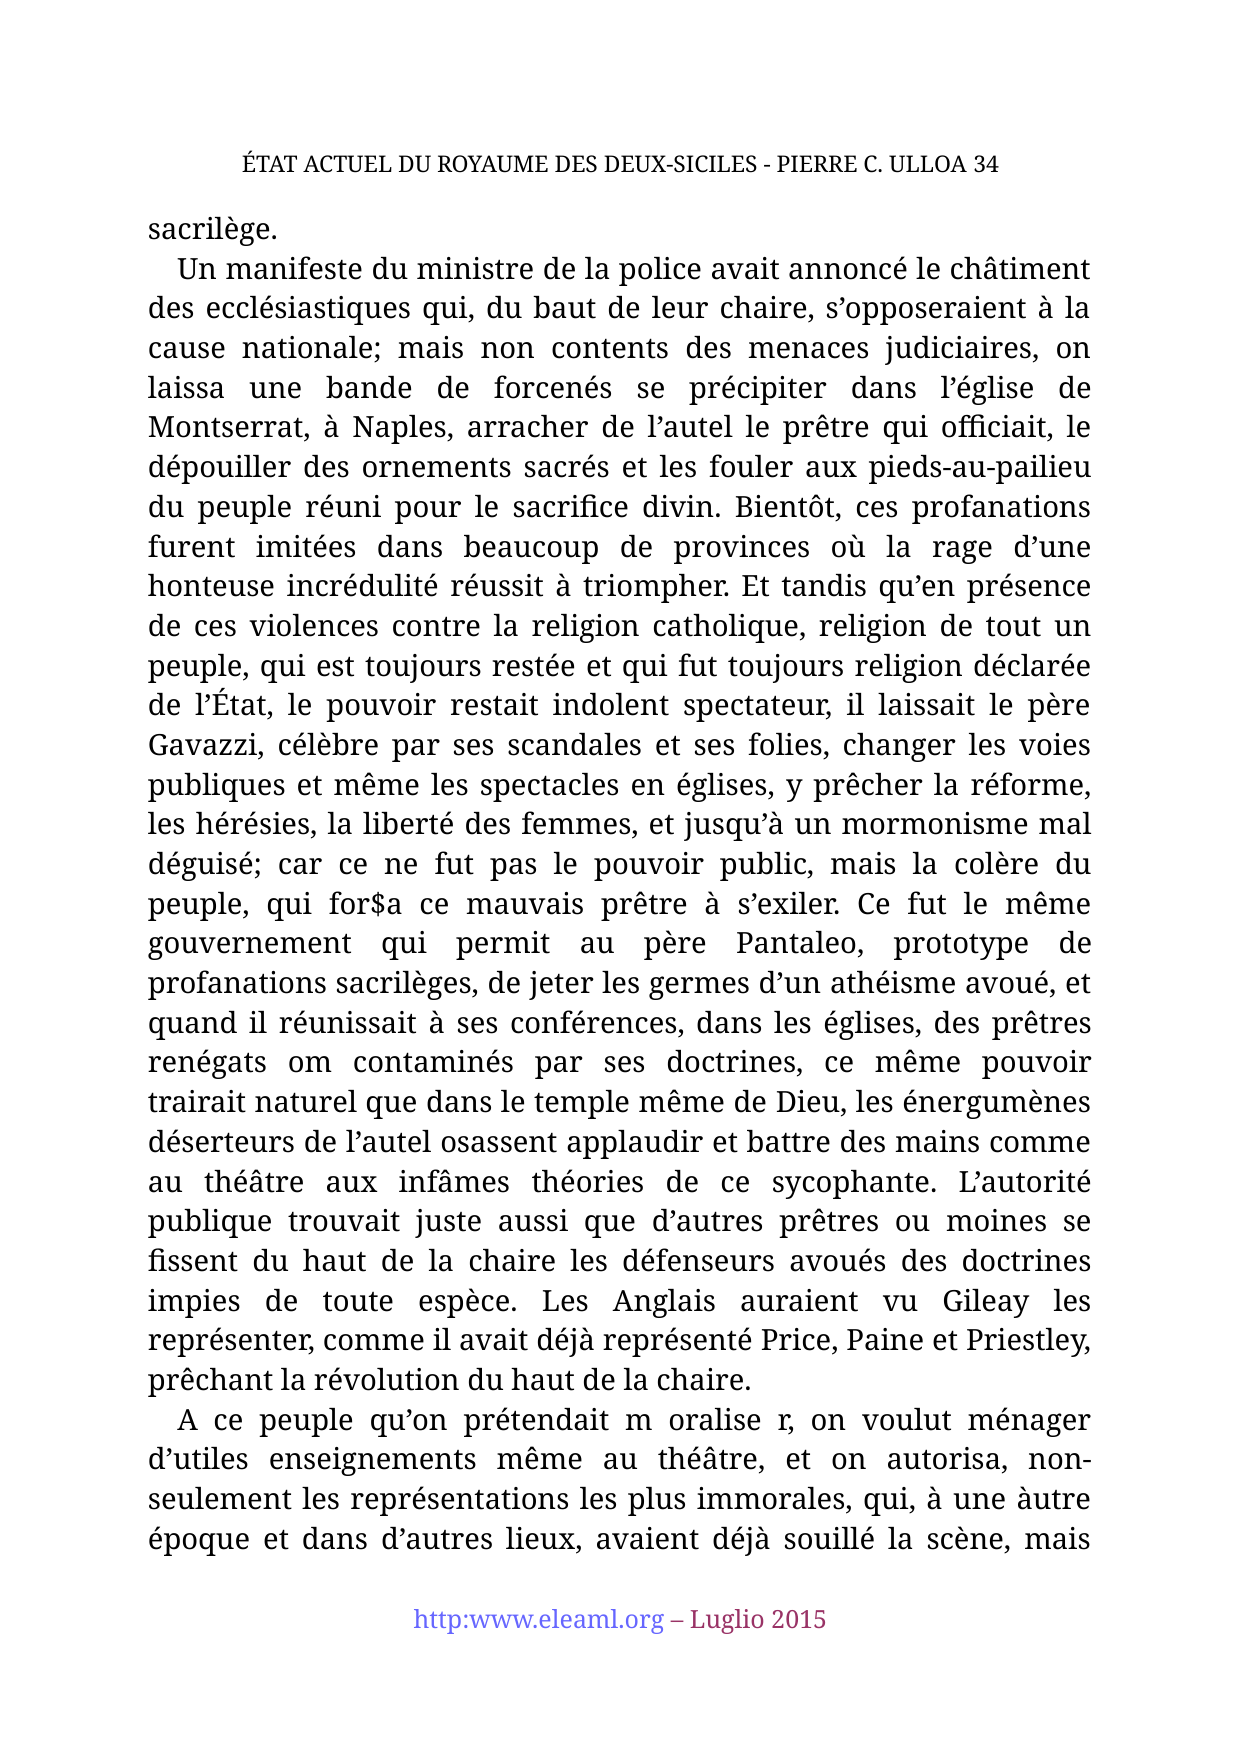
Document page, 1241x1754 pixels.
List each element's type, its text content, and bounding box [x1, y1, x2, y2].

text Un manifeste du ministre de la police avait annoncé le châtiment des ecclésiastiques qui, du baut de leur chaire, s’opposeraient à la cause nationale; mais non contents des menaces judiciaires, on laissa une bande de forcenés se précipiter dans l’église de Montserrat, à Naples, arracher de l’autel le prêtre qui officiait, le dépouiller des ornements sacrés et les fouler aux pieds-au-pailieu du peuple réuni pour le sacrifice divin. Bientôt, ces profanations furent imitées dans beaucoup de provinces où la rage d’une honteuse incrédulité réussit à triompher. Et tandis qu’en présence de ces violences contre la religion catholique, religion de tout un peuple, qui est toujours restée et qui fut toujours religion déclarée de l’État, le pouvoir restait indolent spectateur, il laissait le père Gavazzi, célèbre par ses scandales et ses folies, changer les voies publiques et même les spectacles en églises, y prêcher la réforme, les hérésies, la liberté des femmes, et jusqu’à un mormonisme mal déguisé; car ce ne fut pas le pouvoir public, mais la colère du peuple, qui for$a ce mauvais prêtre à s’exiler. Ce fut le même gouvernement qui permit au père Pantaleo, prototype de profanations sacrilèges, de jeter les germes d’un athéisme avoué, et quand il réunissait à ses conférences, dans les églises, des prêtres renégats om contaminés par ses doctrines, ce même pouvoir trairait naturel que dans le temple même de Dieu, les énergumènes déserteurs de l’autel osassent applaudir et battre des mains comme au théâtre aux infâmes théories de ce sycophante. L’autorité publique trouvait juste aussi que d’autres prêtres ou moines se fissent du haut de la chaire les défenseurs avoués des doctrines impies de toute espèce. Les Anglais auraient vu Gileay les représenter, comme il avait déjà représenté Price, Paine et Priestley, prêchant la révolution du haut de la chaire. [148, 248, 1093, 1399]
text sacrilège. [148, 208, 1093, 248]
text A ce peuple qu’on prétendait m oralise r, on voulut ménager d’utiles enseignements même au théâtre, et on autorisa, non-seulement les représentations les plus immorales, qui, à une àutre époque et dans d’autres lieux, avaient déjà souillé la scène, mais [148, 1399, 1093, 1558]
